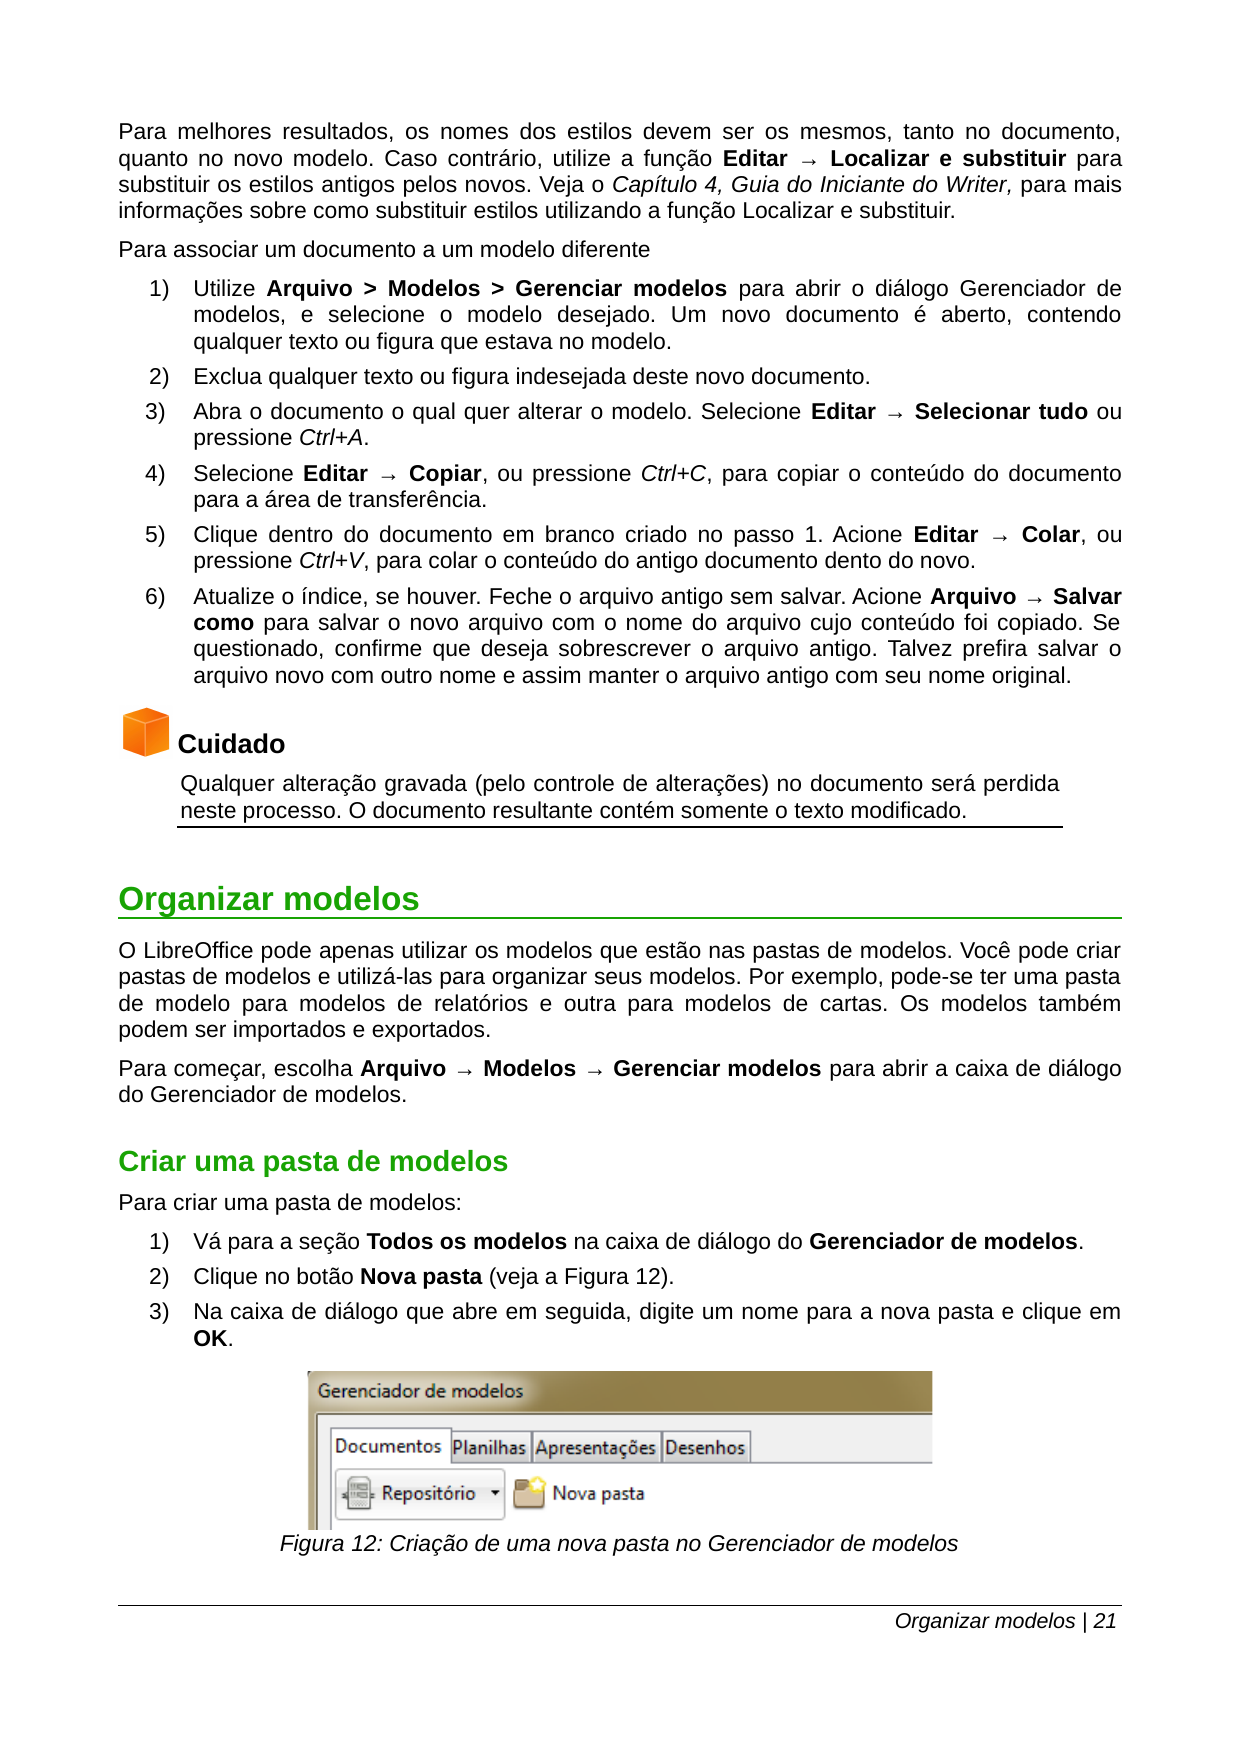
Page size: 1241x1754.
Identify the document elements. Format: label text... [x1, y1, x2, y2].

list Atualize o índice, se houver. Feche o arquivo antigo sem salvar. Acione Arquivo → Salvar como para salvar o novo arquivo com o nome do arquivo cujo conteúdo foi copiado. Se questionado, confirme que deseja sobrescrever o arquivo antigo. Talvez prefira salvar o arquivo novo com outro nome e assim manter o arquivo antigo com seu nome original. [165, 583, 1122, 688]
text Figura 12: Criação de uma nova pasta no Gerenciador de modelos [261, 1372, 980, 1556]
list Vá para a seção Todos os modelos na caixa de diálogo do Gerenciador de modelos. [169, 1228, 1122, 1254]
text Para melhores resultados, os nomes dos estilos devem ser os mesmos, tanto no documento, quanto no novo modelo. Caso contrário, utilize a função Editar → Localizar e substituir para substituir os estilos antigos pelos novos. Veja o Capítulo 4, Guia do Iniciante do Writer, para mais informações sobre como substituir estilos utilizando a função Localizar e substituir. [118, 118, 1122, 223]
subtitle Criar uma pasta de modelos [118, 1143, 1122, 1177]
list Exclua qualquer texto ou figura indesejada deste novo documento. [169, 363, 1122, 389]
subtitle Cuidado [118, 704, 1122, 760]
text Para associar um documento a um modelo diferente [118, 236, 1122, 262]
text Qualquer alteração gravada (pelo controle de alterações) no documento será perdida neste processo. O documento resultante contém somente o texto modificado. [177, 767, 1063, 826]
picture [307, 1371, 933, 1530]
list Selecione Editar → Copiar, ou pressione Ctrl+C, para copiar o conteúdo do documento para a área de transferência. [165, 459, 1122, 512]
text Para criar uma pasta de modelos: [118, 1189, 1122, 1215]
picture [119, 705, 173, 759]
text Para começar, escolha Arquivo → Modelos → Gerenciar modelos para abrir a caixa de diálogo do Gerenciador de modelos. [118, 1055, 1122, 1107]
subtitle Organizar modelos [118, 878, 1122, 917]
list Utilize Arquivo > Modelos > Gerenciar modelos para abrir o diálogo Gerenciador de modelos, e selecione o modelo desejado. Um novo documento é aberto, contendo qualquer texto ou figura que estava no modelo. [169, 275, 1122, 354]
list Na caixa de diálogo que abre em seguida, digite um nome para a nova pasta e clique em OK. [169, 1298, 1122, 1351]
text O LibreOffice pode apenas utilizar os modelos que estão nas pastas de modelos. Você pode criar pastas de modelos e utilizá-las para organizar seus modelos. Por exemplo, pode-se ter uma pasta de modelo para modelos de relatórios e outra para modelos de cartas. Os modelos também podem ser importados e exportados. [118, 937, 1122, 1042]
list Abra o documento o qual quer alterar o modelo. Selecione Editar → Selecionar tudo ou pressione Ctrl+A. [165, 398, 1122, 451]
list Clique dentro do documento em branco criado no passo 1. Acione Editar → Colar, ou pressione Ctrl+V, para colar o conteúdo do antigo documento dento do novo. [165, 521, 1122, 574]
list Clique no botão Nova pasta (veja a Figura 12). [169, 1263, 1122, 1289]
